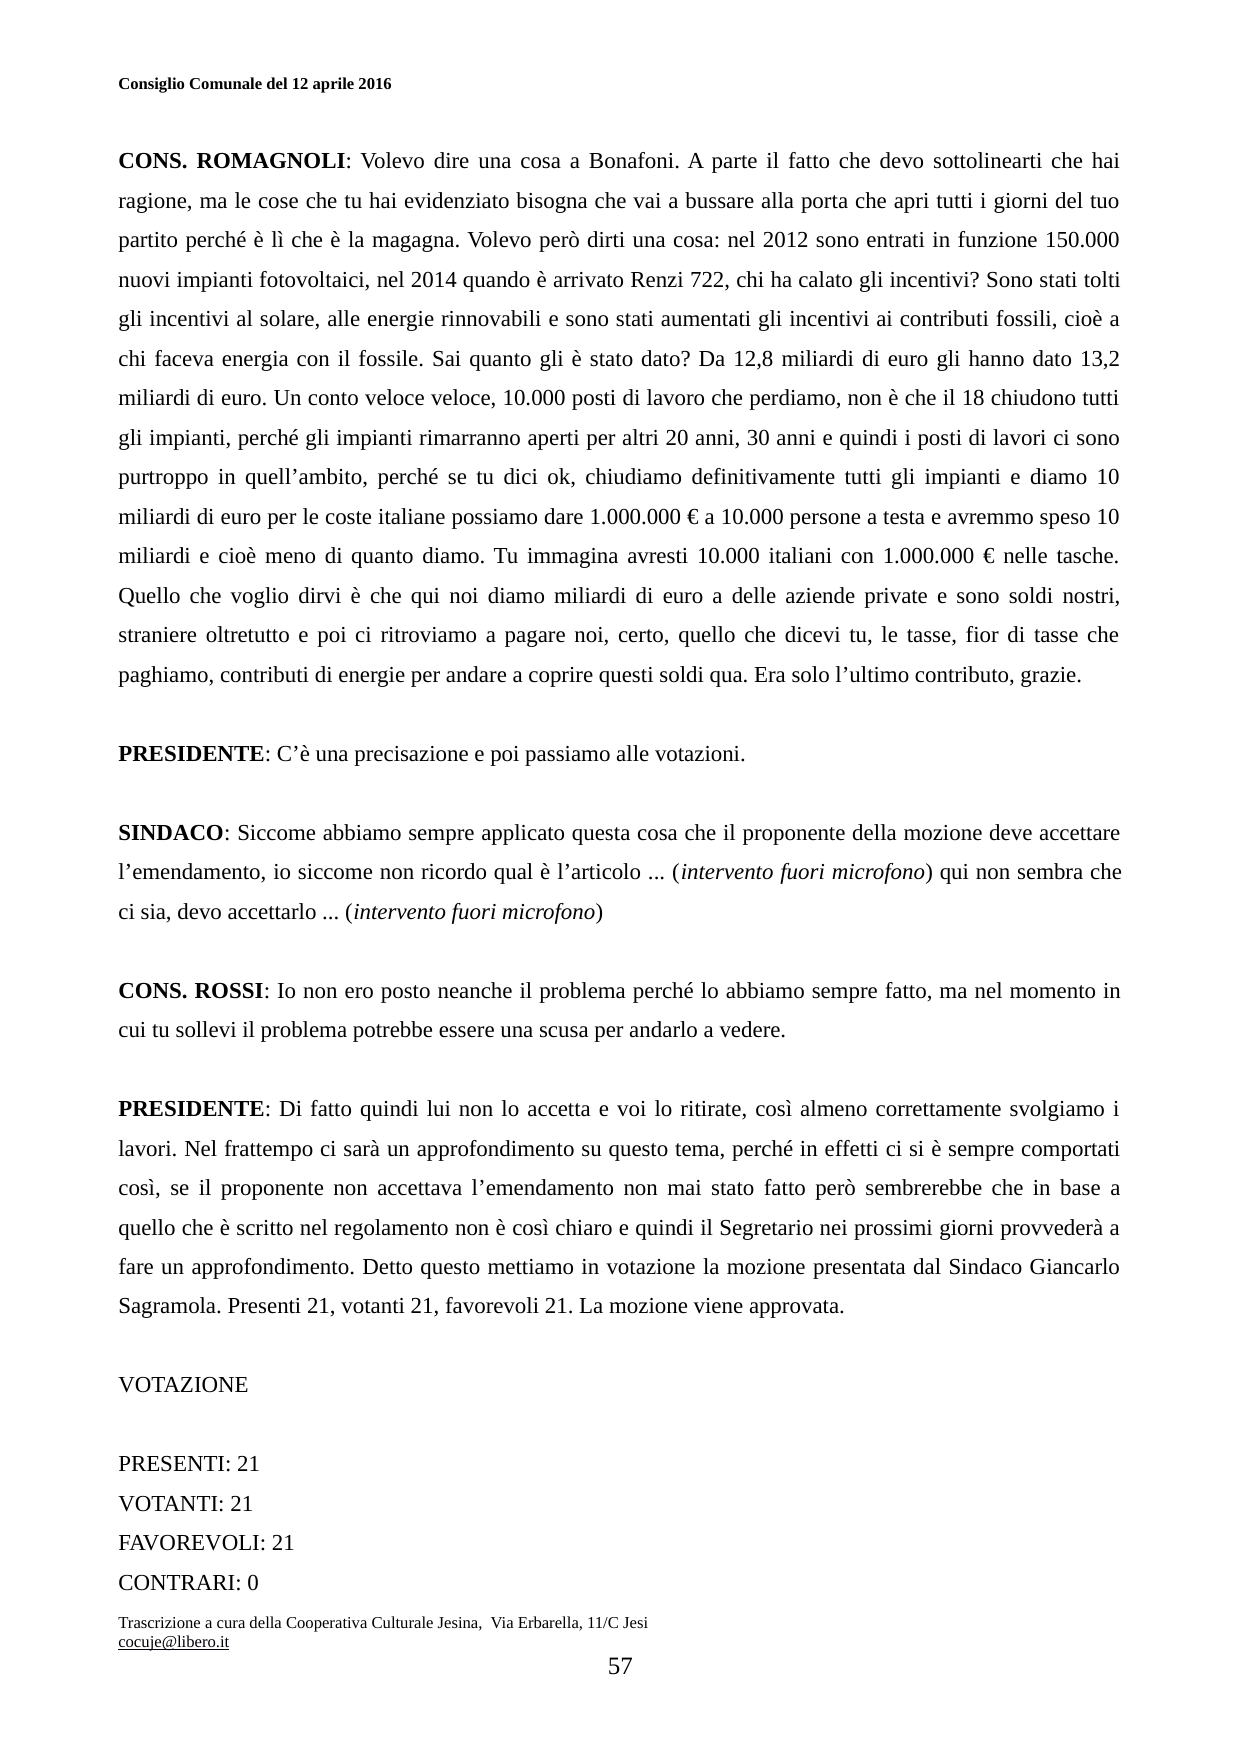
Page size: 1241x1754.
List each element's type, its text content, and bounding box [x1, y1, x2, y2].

text CONS. ROSSI: Io non ero posto neanche il problema perché lo abbiamo sempre fatto, ma nel momento in cui tu sollevi il problema potrebbe essere una scusa per andarlo a vedere. [118, 977, 1122, 1042]
text PRESIDENTE: Di fatto quindi lui non lo accetta e voi lo ritirate, così almeno correttamente svolgiamo i lavori. Nel frattempo ci sarà un approfondimento su questo tema, perché in effetti ci si è sempre comportati così, se il proponente non accettava l’emendamento non mai stato fatto però sembrerebbe che in base a quello che è scritto nel regolamento non è così chiaro e quindi il Segretario nei prossimi giorni provvederà a fare un approfondimento. Detto questo mettiamo in votazione la mozione presentata dal Sindaco Giancarlo Sagramola. Presenti 21, votanti 21, favorevoli 21. La mozione viene approvata. [118, 1095, 1122, 1319]
text FAVOREVOLI: 21 [118, 1529, 1122, 1556]
text CONTRARI: 0 [118, 1569, 1122, 1595]
text VOTAZIONE [118, 1371, 1122, 1398]
text PRESIDENTE: C’è una precisazione e poi passiamo alle votazioni. [118, 740, 1122, 766]
text PRESENTI: 21 [118, 1450, 1122, 1477]
text VOTANTI: 21 [118, 1490, 1122, 1516]
text SINDACO: Siccome abbiamo sempre applicato questa cosa che il proponente della mozione deve accettare l’emendamento, io siccome non ricordo qual è l’articolo ... (intervento fuori microfono) qui non sembra che ci sia, devo accettarlo ... (intervento fuori microfono) [118, 819, 1122, 924]
text CONS. ROMAGNOLI: Volevo dire una cosa a Bonafoni. A parte il fatto che devo sottolinearti che hai ragione, ma le cose che tu hai evidenziato bisogna che vai a bussare alla porta che apri tutti i giorni del tuo partito perché è lì che è la magagna. Volevo però dirti una cosa: nel 2012 sono entrati in funzione 150.000 nuovi impianti fotovoltaici, nel 2014 quando è arrivato Renzi 722, chi ha calato gli incentivi? Sono stati tolti gli incentivi al solare, alle energie rinnovabili e sono stati aumentati gli incentivi ai contributi fossili, cioè a chi faceva energia con il fossile. Sai quanto gli è stato dato? Da 12,8 miliardi di euro gli hanno dato 13,2 miliardi di euro. Un conto veloce veloce, 10.000 posti di lavoro che perdiamo, non è che il 18 chiudono tutti gli impianti, perché gli impianti rimarranno aperti per altri 20 anni, 30 anni e quindi i posti di lavori ci sono purtroppo in quell’ambito, perché se tu dici ok, chiudiamo definitivamente tutti gli impianti e diamo 10 miliardi di euro per le coste italiane possiamo dare 1.000.000 € a 10.000 persone a testa e avremmo speso 10 miliardi e cioè meno di quanto diamo. Tu immagina avresti 10.000 italiani con 1.000.000 € nelle tasche. Quello che voglio dirvi è che qui noi diamo miliardi di euro a delle aziende private e sono soldi nostri, straniere oltretutto e poi ci ritroviamo a pagare noi, certo, quello che dicevi tu, le tasse, fior di tasse che paghiamo, contributi di energie per andare a coprire questi soldi qua. Era solo l’ultimo contributo, grazie. [118, 148, 1122, 687]
